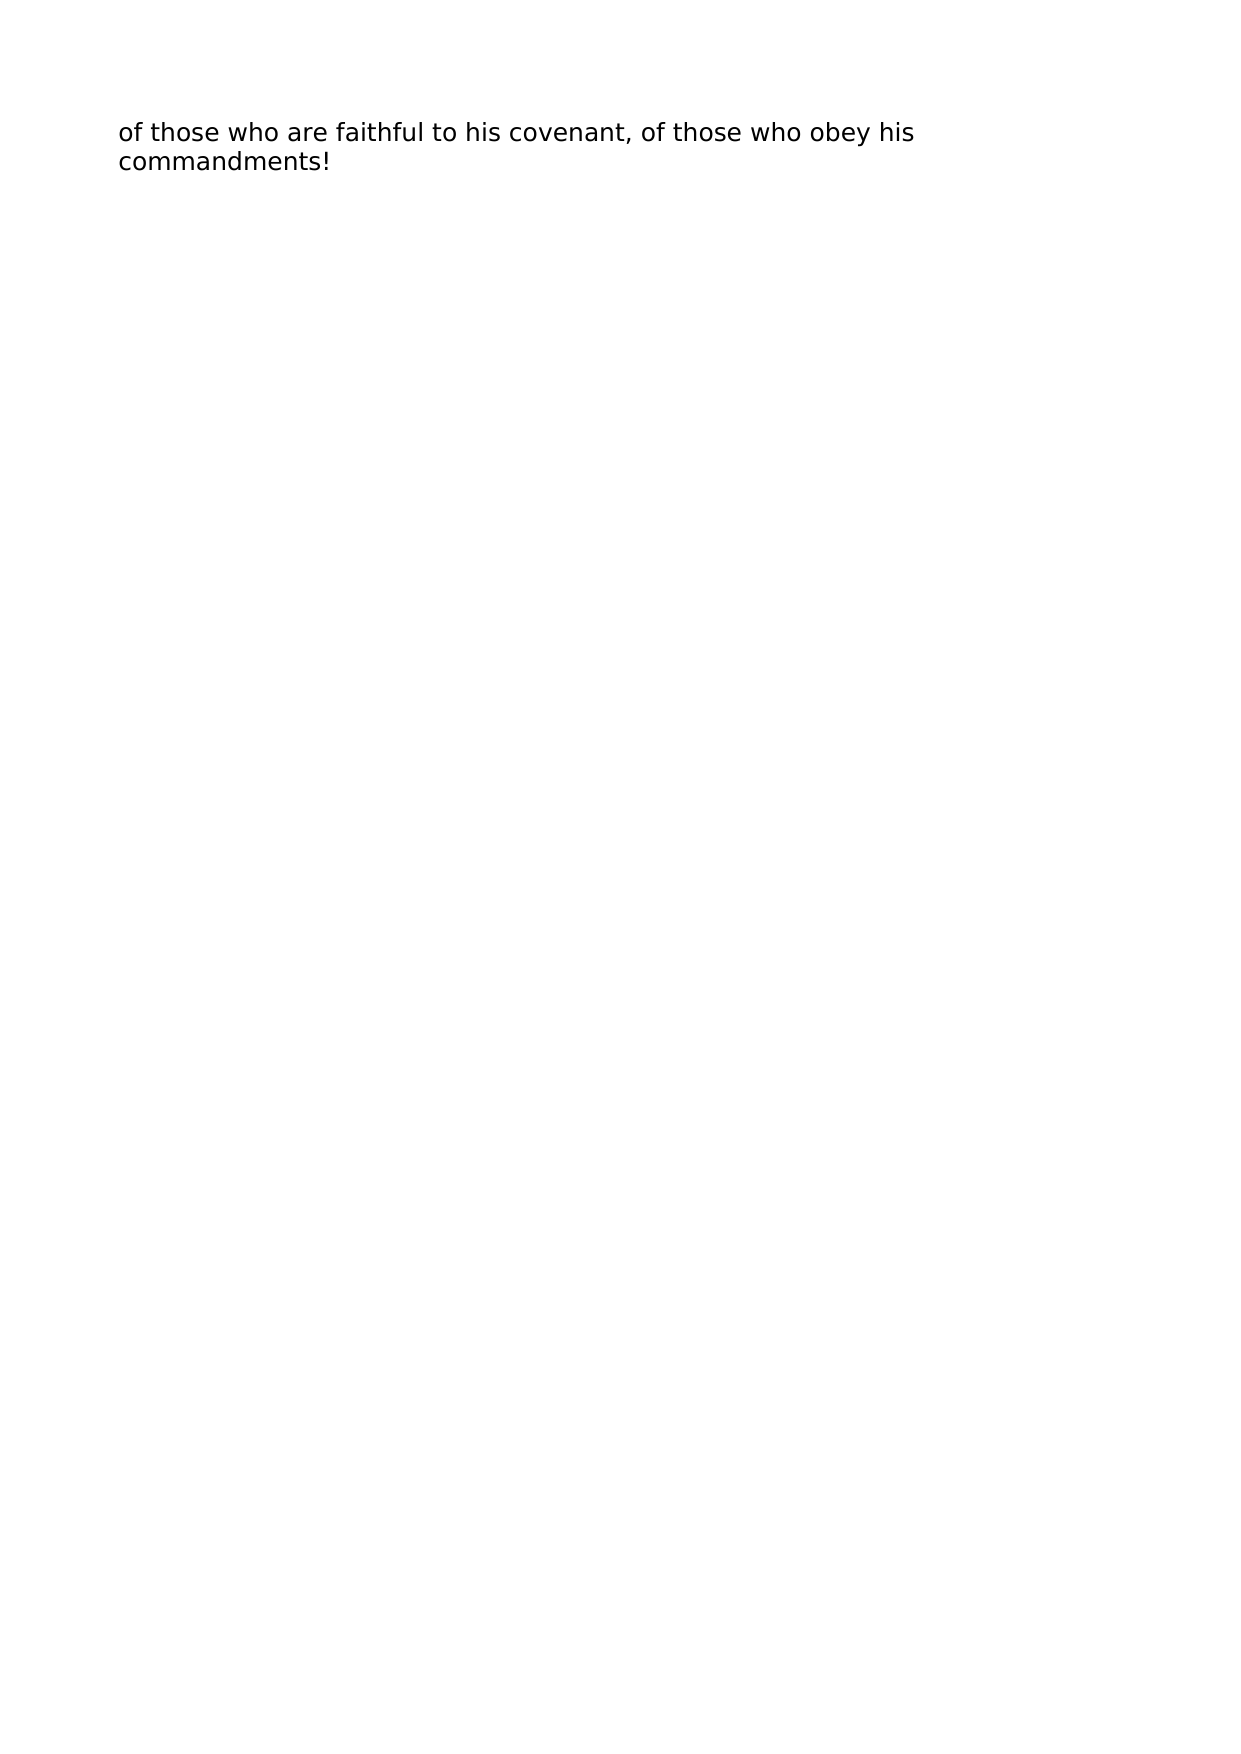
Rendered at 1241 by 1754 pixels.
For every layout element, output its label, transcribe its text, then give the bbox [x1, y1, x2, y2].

text of those who are faithful to his covenant, of those who obey his commandments! [118, 118, 1122, 176]
